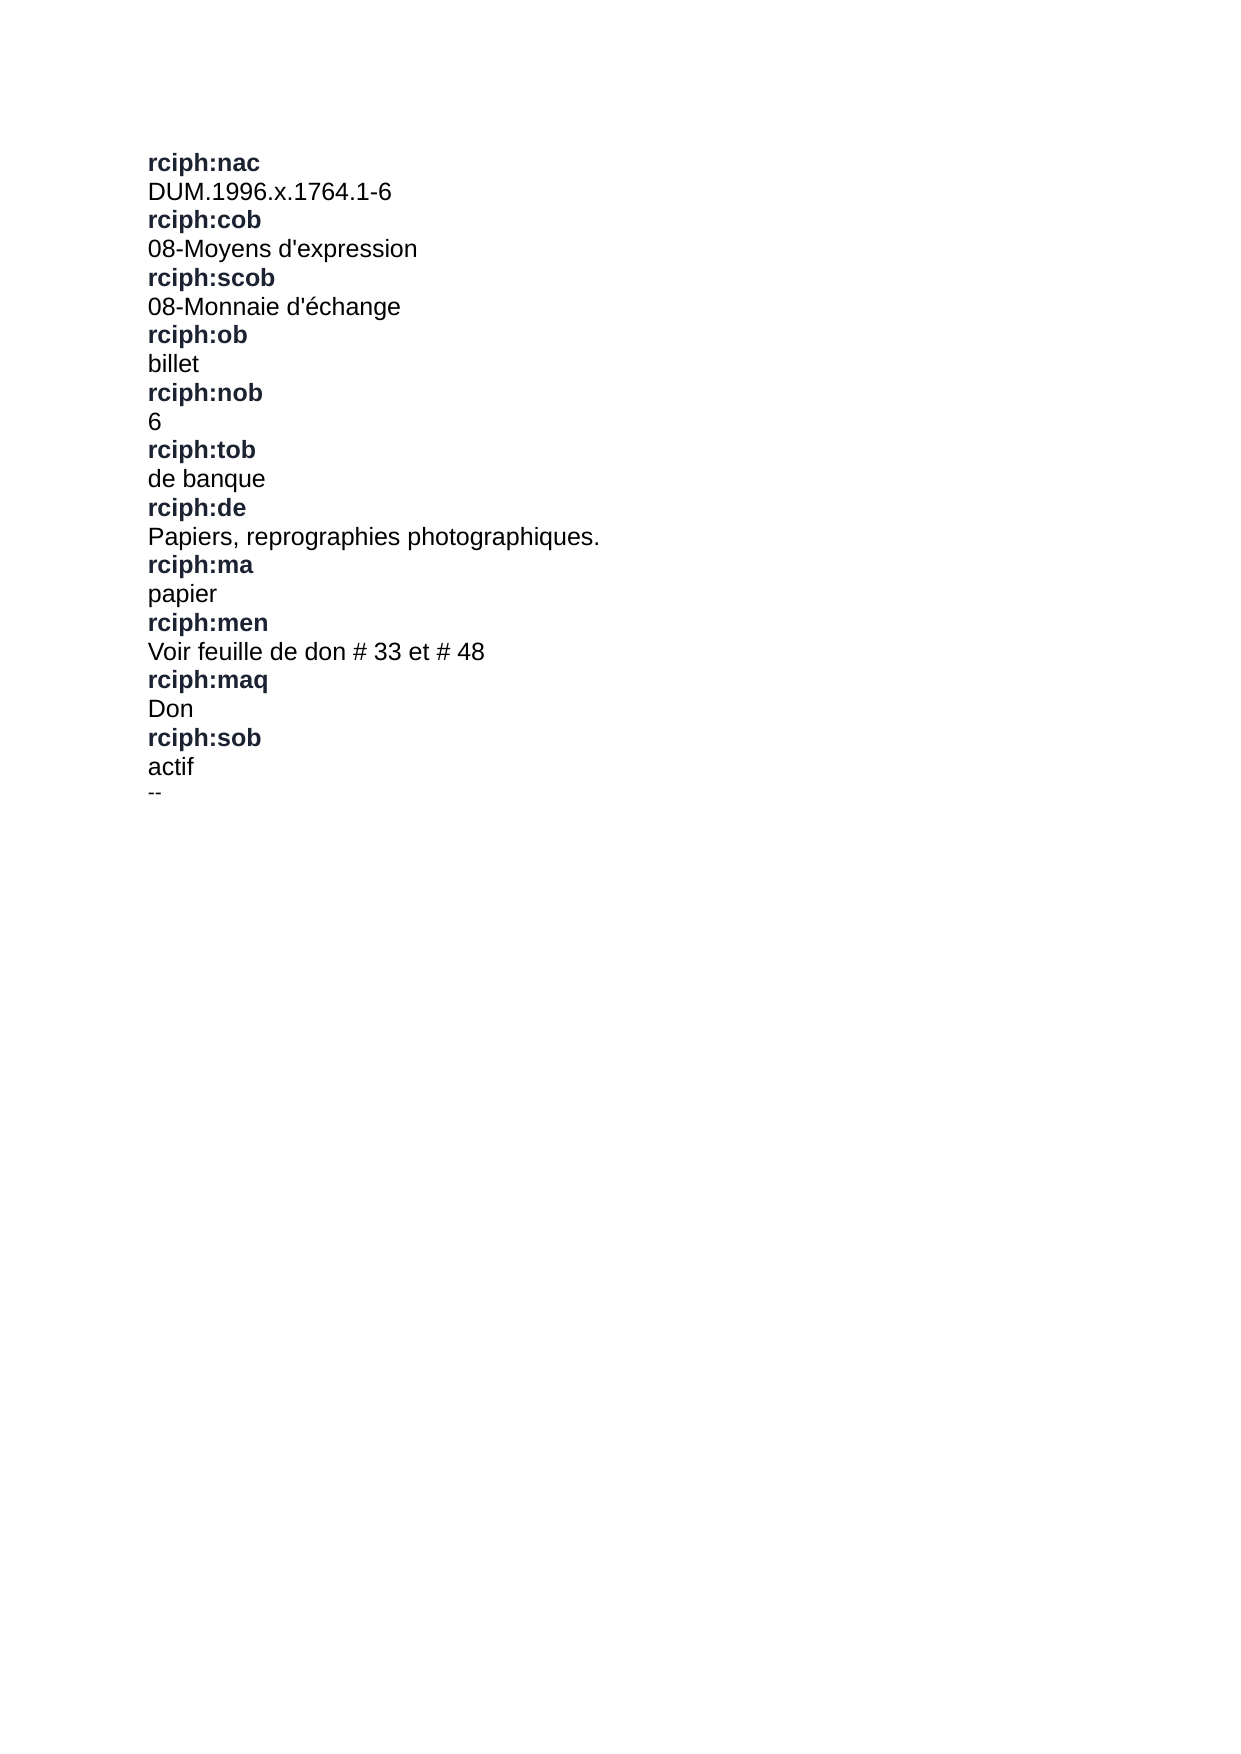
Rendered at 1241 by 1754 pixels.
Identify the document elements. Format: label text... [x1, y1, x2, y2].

text Don [148, 694, 1092, 723]
text 6 [148, 406, 1092, 435]
text rciph:maq [148, 665, 1092, 694]
text rciph:ma [148, 550, 1092, 579]
text Voir feuille de don # 33 et # 48 [148, 636, 1092, 665]
text rciph:tob [148, 435, 1092, 464]
text rciph:scob [148, 263, 1092, 291]
text rciph:ob [148, 320, 1092, 349]
text 08-Monnaie d'échange [148, 291, 1092, 320]
text de banque [148, 464, 1092, 493]
text Papiers, reprographies photographiques. [148, 521, 1092, 550]
text actif [148, 751, 1092, 780]
text DUM.1996.x.1764.1-6 [148, 176, 1092, 205]
text rciph:nac [148, 148, 1092, 176]
text 08-Moyens d'expression [148, 234, 1092, 263]
text billet [148, 349, 1092, 378]
text rciph:cob [148, 205, 1092, 234]
text rciph:nob [148, 378, 1092, 406]
text papier [148, 579, 1092, 608]
text rciph:de [148, 493, 1092, 521]
text rciph:men [148, 608, 1092, 636]
text rciph:sob [148, 723, 1092, 751]
text -- [148, 780, 1092, 804]
